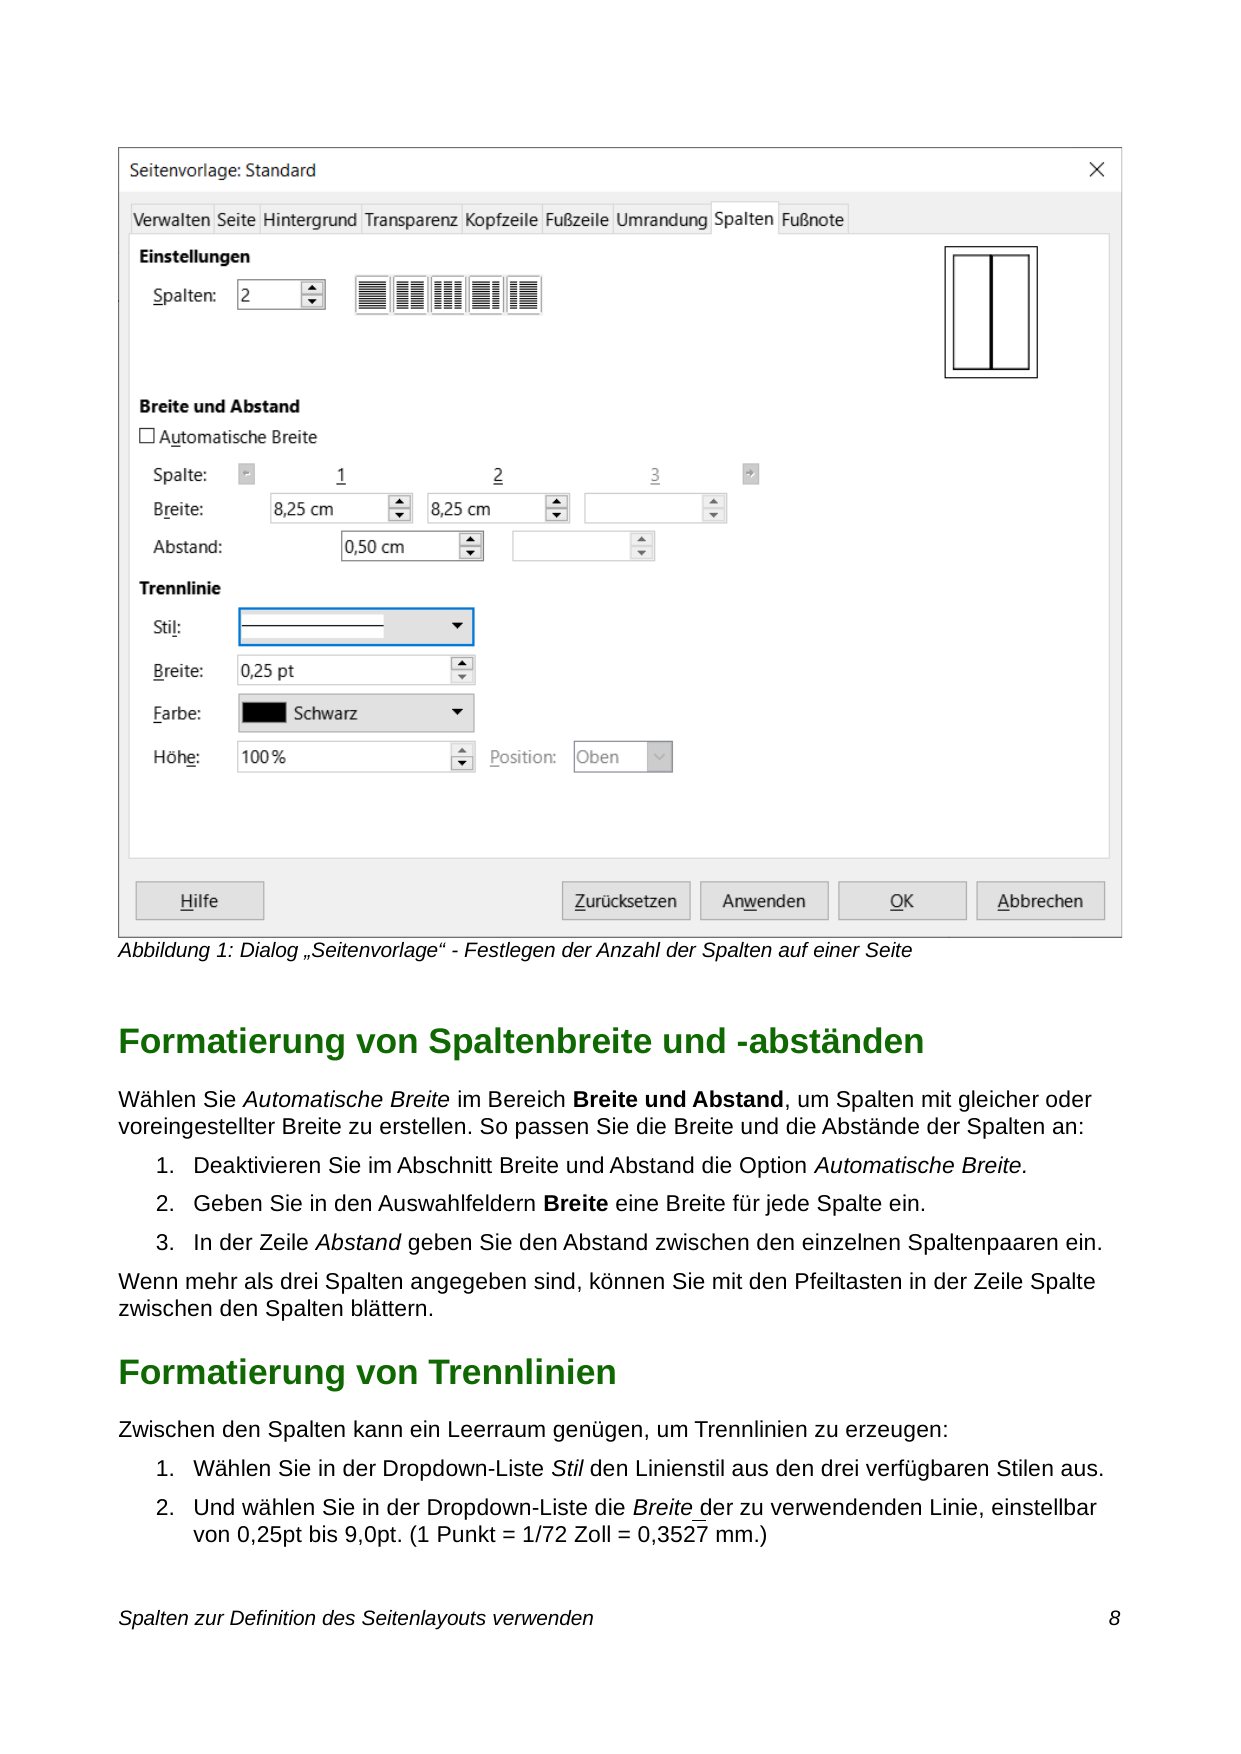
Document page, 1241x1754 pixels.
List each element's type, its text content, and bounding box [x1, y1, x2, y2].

text Abbildung 1: Dialog „Seitenvorlage“ - Festlegen der Anzahl der Spalten auf einer Seite [118, 938, 1122, 962]
picture [118, 147, 1123, 938]
subtitle Formatierung von Trennlinien [118, 1351, 1122, 1392]
list In der Zeile Abstand geben Sie den Abstand zwischen den einzelnen Spaltenpaaren ein. [156, 1229, 1122, 1256]
list Und wählen Sie in der Dropdown-Liste die Breite der zu verwendenden Linie, einstellbar von 0,25pt bis 9,0pt. (1 Punkt = 1/72 Zoll = 0,3527 mm.) [156, 1493, 1122, 1547]
list Wählen Sie in der Dropdown-Liste Stil den Linienstil aus den drei verfügbaren Stilen aus. [156, 1454, 1122, 1481]
list Geben Sie in den Auswahlfeldern Breite eine Breite für jede Spalte ein. [156, 1190, 1122, 1217]
text Wählen Sie Automatische Breite im Bereich Breite und Abstand, um Spalten mit gleicher oder voreingestellter Breite zu erstellen. So passen Sie die Breite und die Abstände der Spalten an: [118, 1085, 1122, 1139]
text Zwischen den Spalten kann ein Leerraum genügen, um Trennlinien zu erzeugen: [118, 1415, 1122, 1442]
list Deaktivieren Sie im Abschnitt Breite und Abstand die Option Automatische Breite. [156, 1151, 1122, 1178]
subtitle Formatierung von Spaltenbreite und -abständen [118, 1021, 1122, 1061]
text Wenn mehr als drei Spalten angegeben sind, können Sie mit den Pfeiltasten in der Zeile Spalte zwischen den Spalten blättern. [118, 1267, 1122, 1322]
